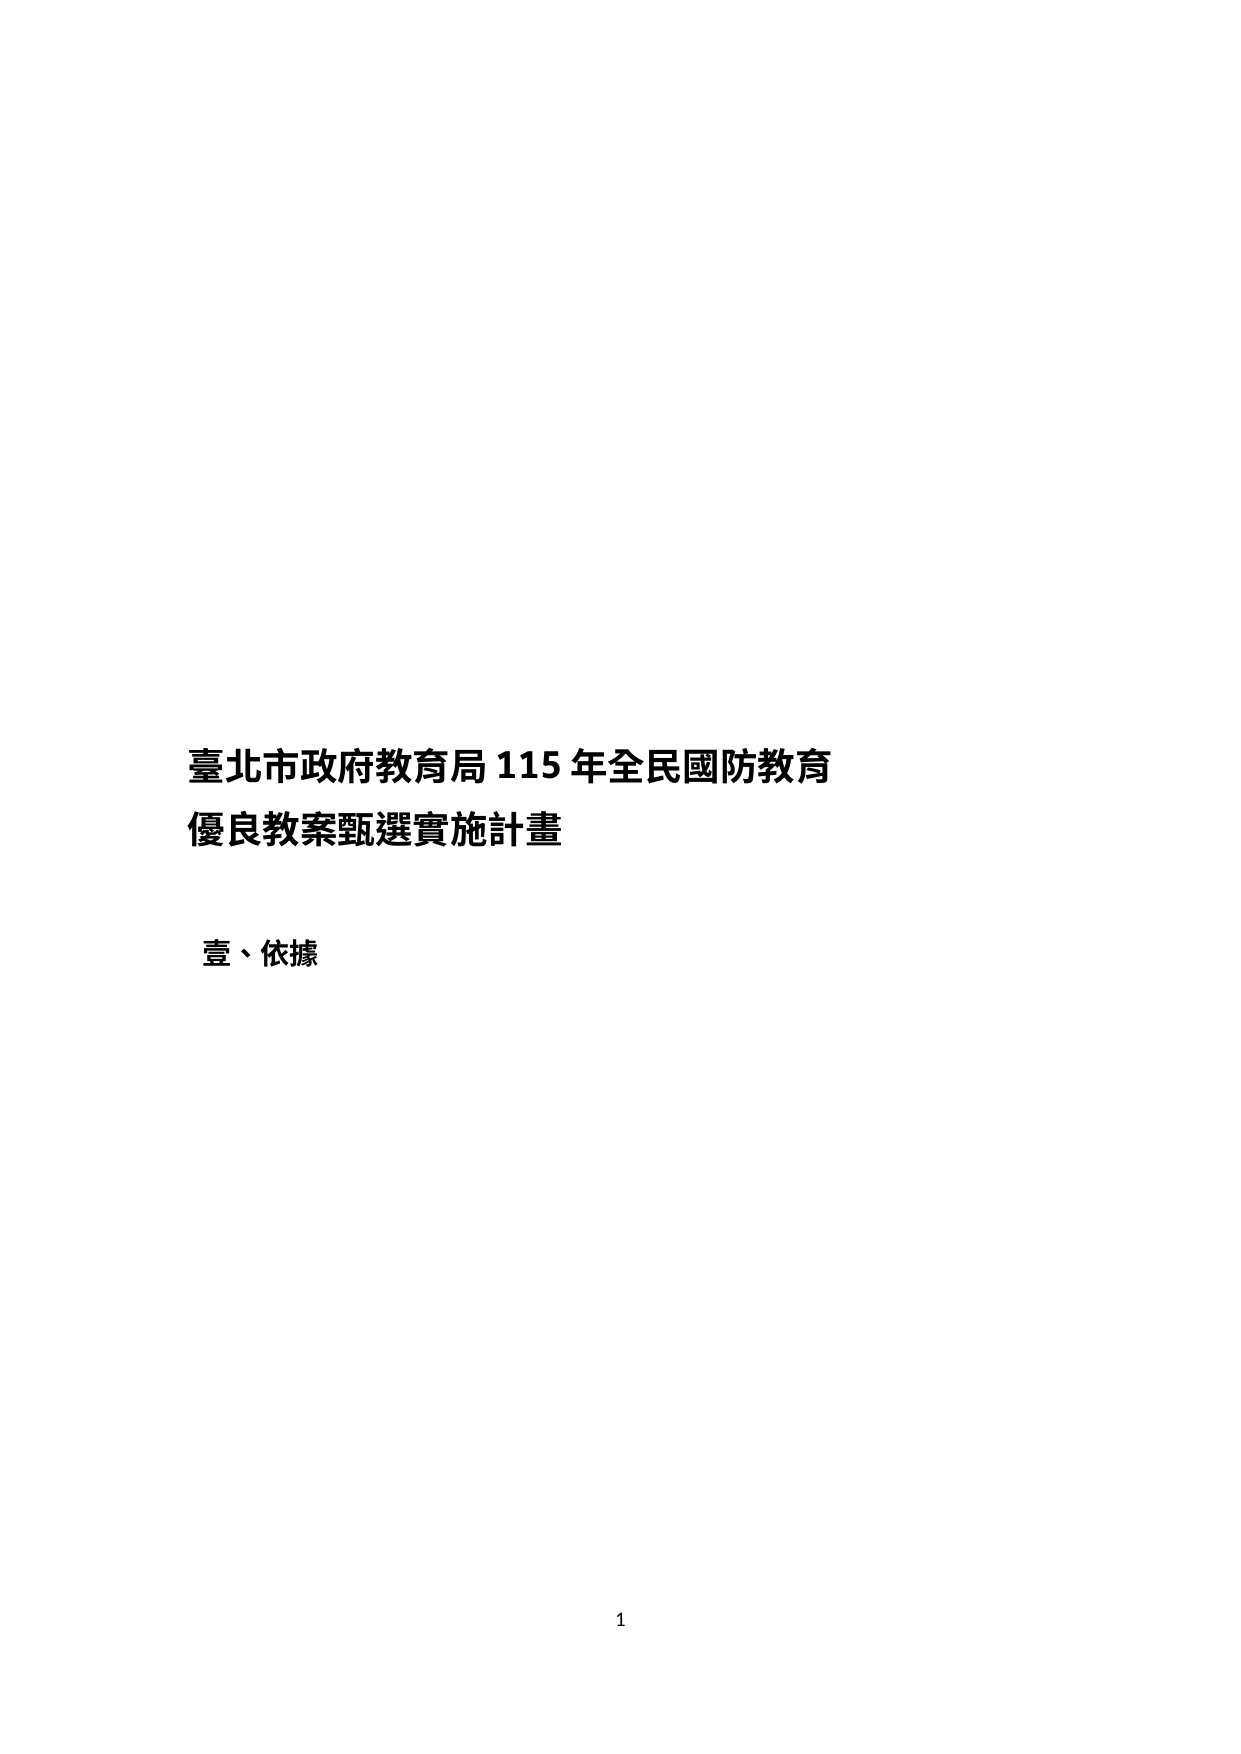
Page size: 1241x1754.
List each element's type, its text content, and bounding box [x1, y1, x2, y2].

text 臺北市政府教育局115年全民國防教育 [187, 722, 1053, 785]
list 依據 [202, 910, 1053, 972]
text 優良教案甄選實施計畫 [187, 785, 1053, 847]
